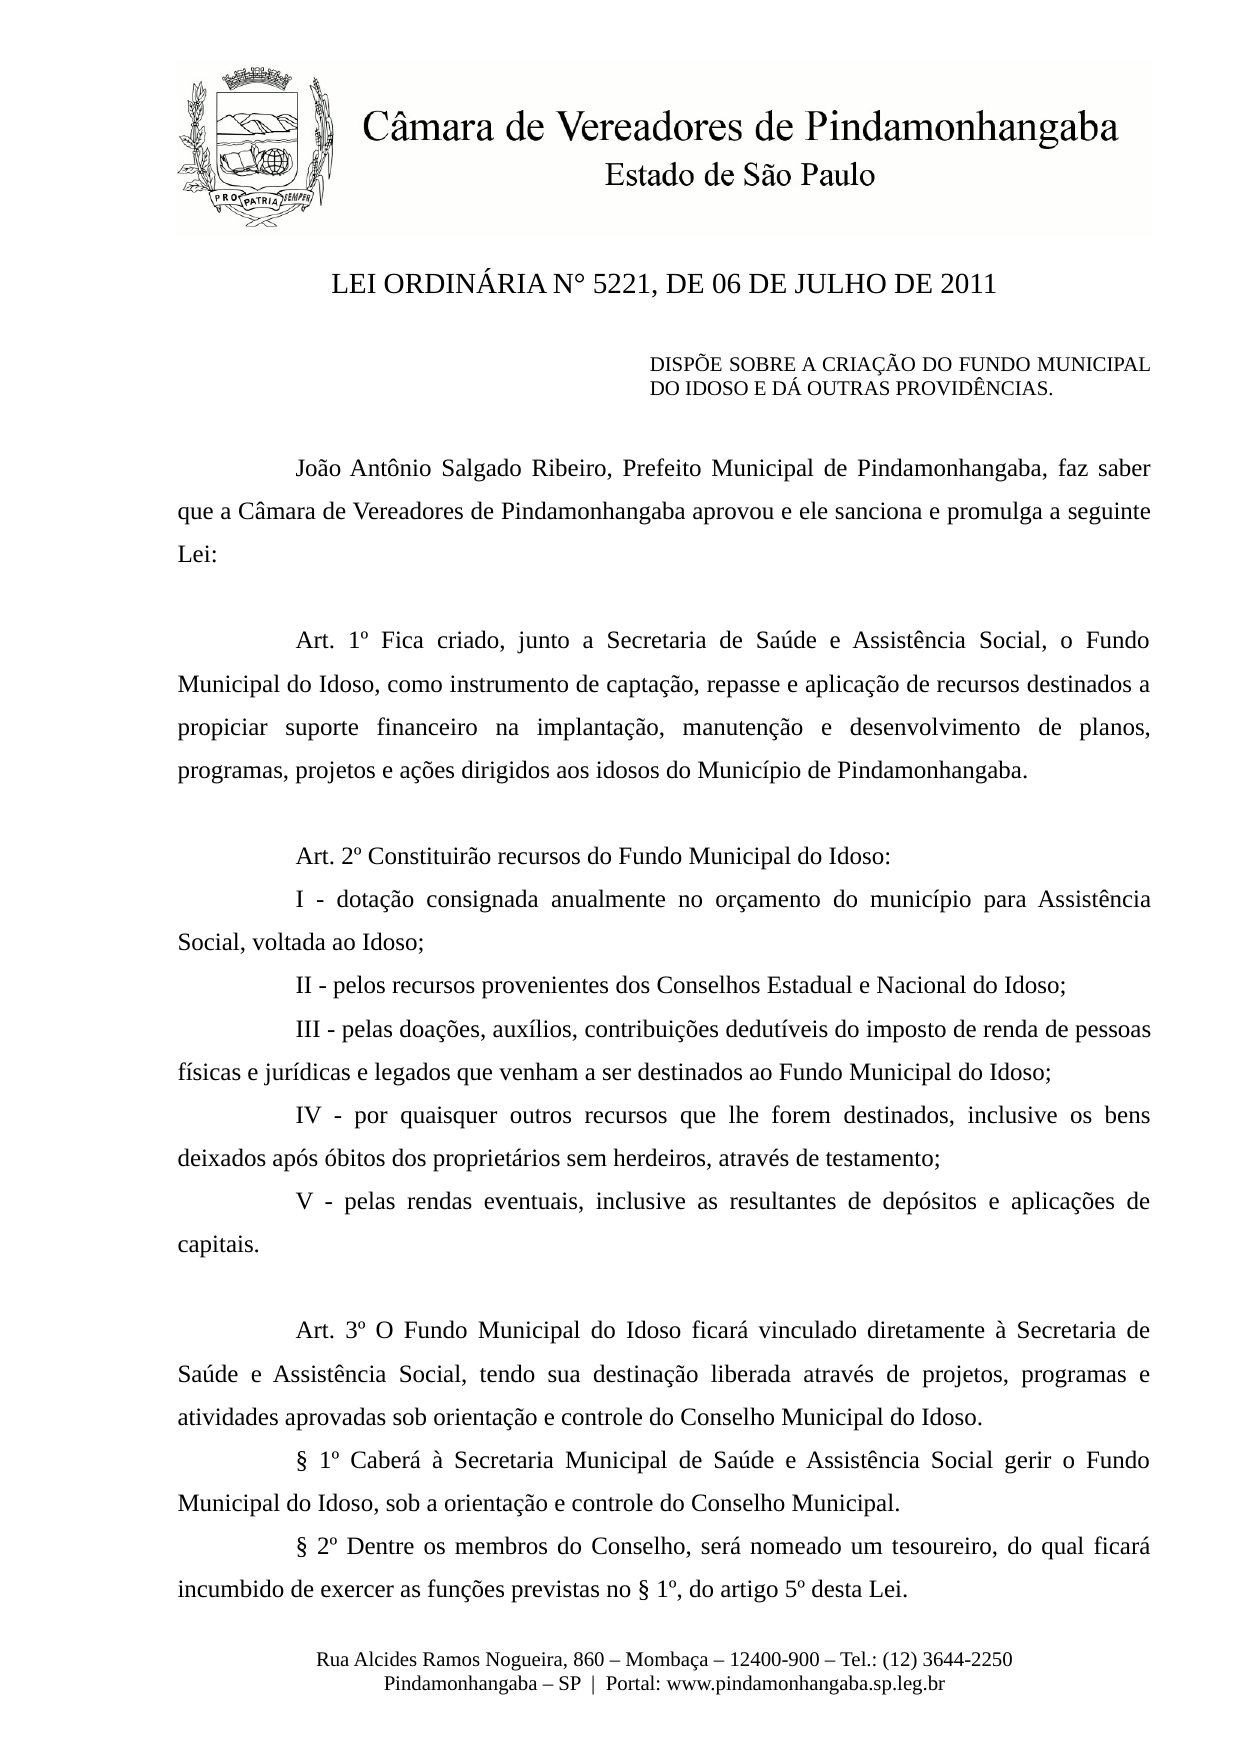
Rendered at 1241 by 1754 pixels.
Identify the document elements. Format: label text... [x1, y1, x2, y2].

text IV - por quaisquer outros recursos que lhe forem destinados, inclusive os bens deixados após óbitos dos proprietários sem herdeiros, através de testamento; [177, 1100, 1152, 1172]
text § 1º Caberá à Secretaria Municipal de Saúde e Assistência Social gerir o Fundo Municipal do Idoso, sob a orientação e controle do Conselho Municipal. [177, 1445, 1152, 1517]
text DISPÕE SOBRE A CRIAÇÃO DO FUNDO MUNICIPAL DO IDOSO E DÁ OUTRAS PROVIDÊNCIAS. [649, 352, 1152, 400]
text Art. 3º O Fundo Municipal do Idoso ficará vinculado diretamente à Secretaria de Saúde e Assistência Social, tendo sua destinação liberada através de projetos, programas e atividades aprovadas sob orientação e controle do Conselho Municipal do Idoso. [177, 1316, 1152, 1431]
text II - pelos recursos provenientes dos Conselhos Estadual e Nacional do Idoso; [177, 971, 1152, 999]
text João Antônio Salgado Ribeiro, Prefeito Municipal de Pindamonhangaba, faz saber que a Câmara de Vereadores de Pindamonhangaba aprovou e ele sanciona e promulga a seguinte Lei: [177, 453, 1152, 568]
text I - dotação consignada anualmente no orçamento do município para Assistência Social, voltada ao Idoso; [177, 884, 1152, 956]
picture [177, 59, 1152, 236]
text Art. 1º Fica criado, junto a Secretaria de Saúde e Assistência Social, o Fundo Municipal do Idoso, como instrumento de captação, repasse e aplicação de recursos destinados a propiciar suporte financeiro na implantação, manutenção e desenvolvimento de planos, programas, projetos e ações dirigidos aos idosos do Município de Pindamonhangaba. [177, 626, 1152, 784]
text LEI ORDINÁRIA N° 5221, de 06 de julho de 2011 [177, 266, 1152, 299]
text § 2º Dentre os membros do Conselho, será nomeado um tesoureiro, do qual ficará incumbido de exercer as funções previstas no § 1º, do artigo 5º desta Lei. [177, 1531, 1152, 1603]
text III - pelas doações, auxílios, contribuições dedutíveis do imposto de renda de pessoas físicas e jurídicas e legados que venham a ser destinados ao Fundo Municipal do Idoso; [177, 1014, 1152, 1086]
text Art. 2º Constituirão recursos do Fundo Municipal do Idoso: [177, 841, 1152, 870]
text V - pelas rendas eventuais, inclusive as resultantes de depósitos e aplicações de capitais. [177, 1186, 1152, 1258]
